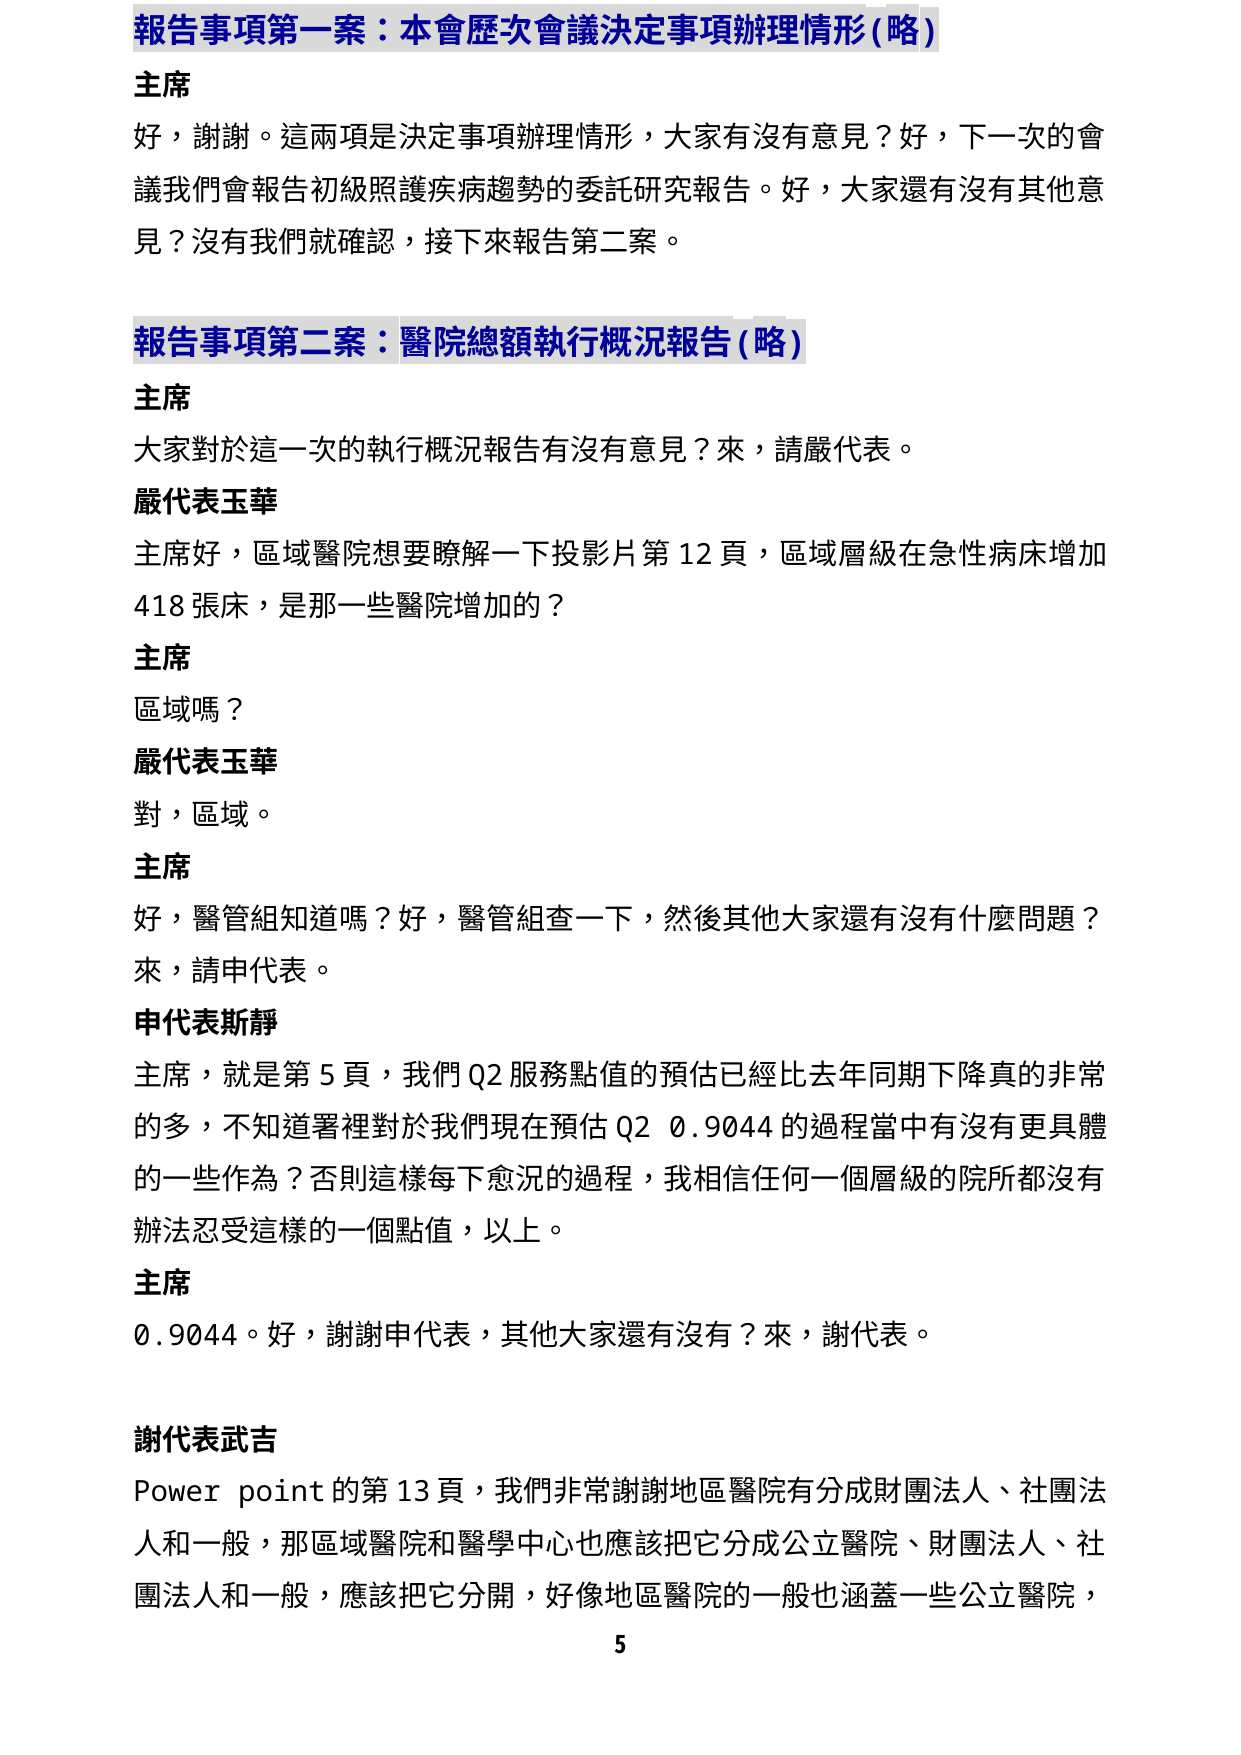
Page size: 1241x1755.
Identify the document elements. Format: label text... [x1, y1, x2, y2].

text 主席，就是第5頁，我們Q2服務點值的預估已經比去年同期下降真的非常的多，不知道署裡對於我們現在預估Q2 0.9044的過程當中有沒有更具體的一些作為？否則這樣每下愈況的過程，我相信任何一個層級的院所都沒有辦法忍受這樣的一個點值，以上。 [133, 1042, 1107, 1250]
text Power point的第13頁，我們非常謝謝地區醫院有分成財團法人、社團法人和一般，那區域醫院和醫學中心也應該把它分成公立醫院、財團法人、社團法人和一般，應該把它分開，好像地區醫院的一般也涵蓋一些公立醫院， [133, 1458, 1107, 1614]
text 謝代表武吉 [133, 1406, 1107, 1458]
text 主席 [133, 1250, 1107, 1302]
text 主席好，區域醫院想要瞭解一下投影片第12頁，區域層級在急性病床增加418張床，是那一些醫院增加的？ [133, 521, 1107, 625]
text 0.9044。好，謝謝申代表，其他大家還有沒有？來，謝代表。 [133, 1302, 1107, 1354]
text 主席 [133, 52, 1107, 104]
text 大家對於這一次的執行概況報告有沒有意見？來，請嚴代表。 [133, 417, 1107, 469]
text 好，醫管組知道嗎？好，醫管組查一下，然後其他大家還有沒有什麼問題？來，請申代表。 [133, 885, 1107, 989]
text 主席 [133, 364, 1107, 417]
text 報告事項第二案：醫院總額執行概況報告(略) [133, 312, 1107, 364]
text 嚴代表玉華 [133, 729, 1107, 781]
text 區域嗎？ [133, 677, 1107, 729]
text 好，謝謝。這兩項是決定事項辦理情形，大家有沒有意見？好，下一次的會議我們會報告初級照護疾病趨勢的委託研究報告。好，大家還有沒有其他意見？沒有我們就確認，接下來報告第二案。 [133, 104, 1107, 260]
text 嚴代表玉華 [133, 469, 1107, 521]
text 報告事項第一案：本會歷次會議決定事項辦理情形(略) [133, 0, 1107, 52]
text 申代表斯靜 [133, 989, 1107, 1042]
text 對，區域。 [133, 781, 1107, 833]
text 主席 [133, 833, 1107, 885]
text 主席 [133, 625, 1107, 677]
